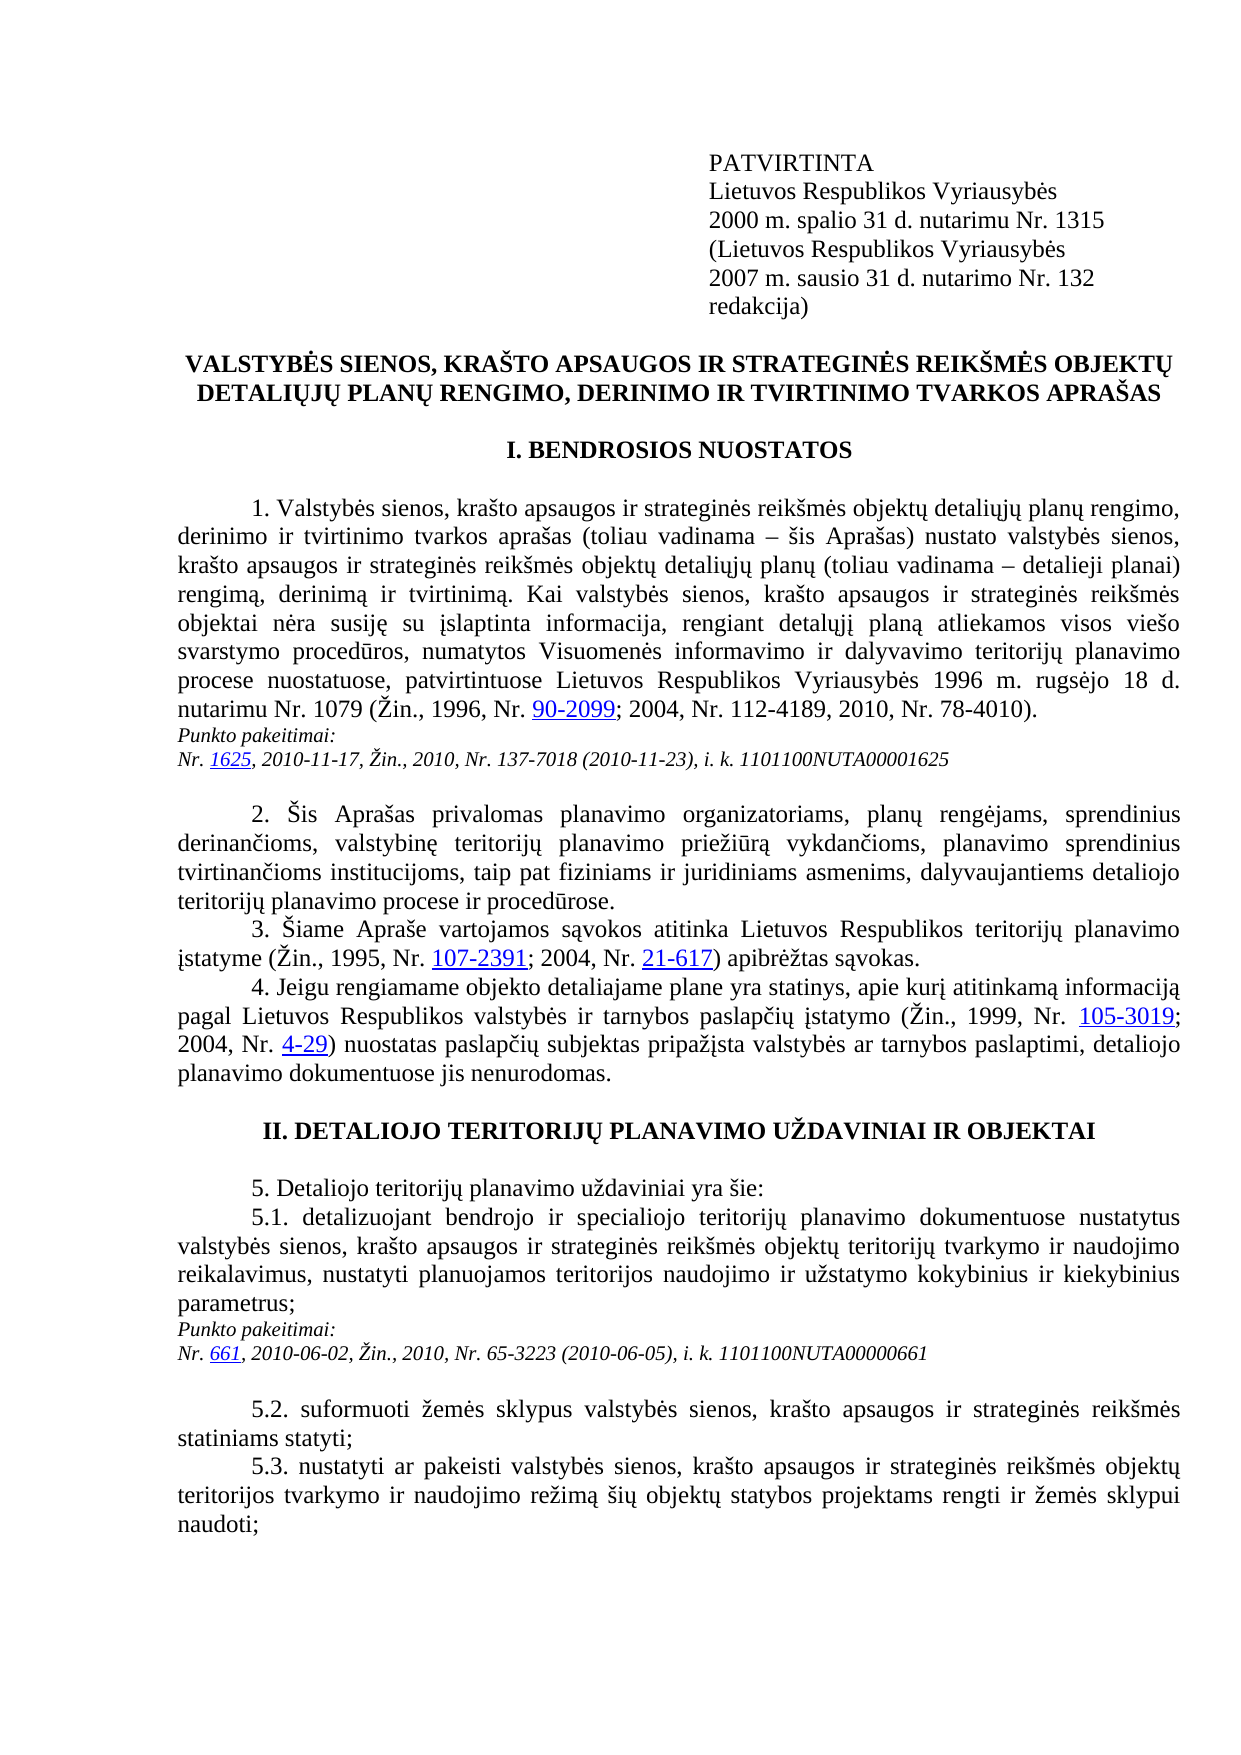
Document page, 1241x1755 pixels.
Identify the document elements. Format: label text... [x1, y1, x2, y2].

text 5.3. nustatyti ar pakeisti valstybės sienos, krašto apsaugos ir strateginės reikšmės objektų teritorijos tvarkymo ir naudojimo režimą šių objektų statybos projektams rengti ir žemės sklypui naudoti; [177, 1451, 1181, 1538]
text Lietuvos Respublikos Vyriausybės [177, 176, 1181, 205]
text (Lietuvos Respublikos Vyriausybės [177, 234, 1181, 263]
text PATVIRTINTA [177, 148, 1181, 176]
text 5. Detaliojo teritorijų planavimo uždaviniai yra šie: [177, 1173, 1181, 1202]
text Nr. 1625, 2010-11-17, Žin., 2010, Nr. 137-7018 (2010-11-23), i. k. 1101100NUTA00001625 [177, 747, 1181, 771]
text 4. Jeigu rengiamame objekto detaliajame plane yra statinys, apie kurį atitinkamą informaciją pagal Lietuvos Respublikos valstybės ir tarnybos paslapčių įstatymo (Žin., 1999, Nr. 105-3019; 2004, Nr. 4-29) nuostatas paslapčių subjektas pripažįsta valstybės ar tarnybos paslaptimi, detaliojo planavimo dokumentuose jis nenurodomas. [177, 972, 1181, 1087]
text 2007 m. sausio 31 d. nutarimo Nr. 132 [177, 263, 1181, 291]
text 2000 m. spalio 31 d. nutarimu Nr. 1315 [177, 205, 1181, 234]
text II. DETALIOJO TERITORIJŲ PLANAVIMO UŽDAVINIAI IR OBJEKTAI [177, 1116, 1181, 1144]
text 5.2. suformuoti žemės sklypus valstybės sienos, krašto apsaugos ir strateginės reikšmės statiniams statyti; [177, 1394, 1181, 1451]
text VALSTYBĖS SIENOS, KRAŠTO APSAUGOS IR STRATEGINĖS REIKŠMĖS OBJEKTŲ DETALIŲJŲ PLANŲ RENGIMO, DERINIMO IR TVIRTINIMO TVARKOS APRAŠAS [177, 349, 1181, 406]
text Punkto pakeitimai: [177, 1317, 1181, 1341]
text 5.1. detalizuojant bendrojo ir specialiojo teritorijų planavimo dokumentuose nustatytus valstybės sienos, krašto apsaugos ir strateginės reikšmės objektų teritorijų tvarkymo ir naudojimo reikalavimus, nustatyti planuojamos teritorijos naudojimo ir užstatymo kokybinius ir kiekybinius parametrus; [177, 1202, 1181, 1317]
text I. BENDROSIOS NUOSTATOS [177, 435, 1181, 464]
text 3. Šiame Apraše vartojamos sąvokos atitinka Lietuvos Respublikos teritorijų planavimo įstatyme (Žin., 1995, Nr. 107-2391; 2004, Nr. 21-617) apibrėžtas sąvokas. [177, 914, 1181, 972]
text redakcija) [177, 291, 1181, 320]
text Punkto pakeitimai: [177, 723, 1181, 747]
text 2. Šis Aprašas privalomas planavimo organizatoriams, planų rengėjams, sprendinius derinančioms, valstybinę teritorijų planavimo priežiūrą vykdančioms, planavimo sprendinius tvirtinančioms institucijoms, taip pat fiziniams ir juridiniams asmenims, dalyvaujantiems detaliojo teritorijų planavimo procese ir procedūrose. [177, 799, 1181, 914]
text Nr. 661, 2010-06-02, Žin., 2010, Nr. 65-3223 (2010-06-05), i. k. 1101100NUTA00000661 [177, 1341, 1181, 1365]
text 1. Valstybės sienos, krašto apsaugos ir strateginės reikšmės objektų detaliųjų planų rengimo, derinimo ir tvirtinimo tvarkos aprašas (toliau vadinama – šis Aprašas) nustato valstybės sienos, krašto apsaugos ir strateginės reikšmės objektų detaliųjų planų (toliau vadinama – detalieji planai) rengimą, derinimą ir tvirtinimą. Kai valstybės sienos, krašto apsaugos ir strateginės reikšmės objektai nėra susiję su įslaptinta informacija, rengiant detalųjį planą atliekamos visos viešo svarstymo procedūros, numatytos Visuomenės informavimo ir dalyvavimo teritorijų planavimo procese nuostatuose, patvirtintuose Lietuvos Respublikos Vyriausybės 1996 m. rugsėjo 18 d. nutarimu Nr. 1079 (Žin., 1996, Nr. 90-2099; 2004, Nr. 112-4189, 2010, Nr. 78-4010). [177, 493, 1181, 723]
